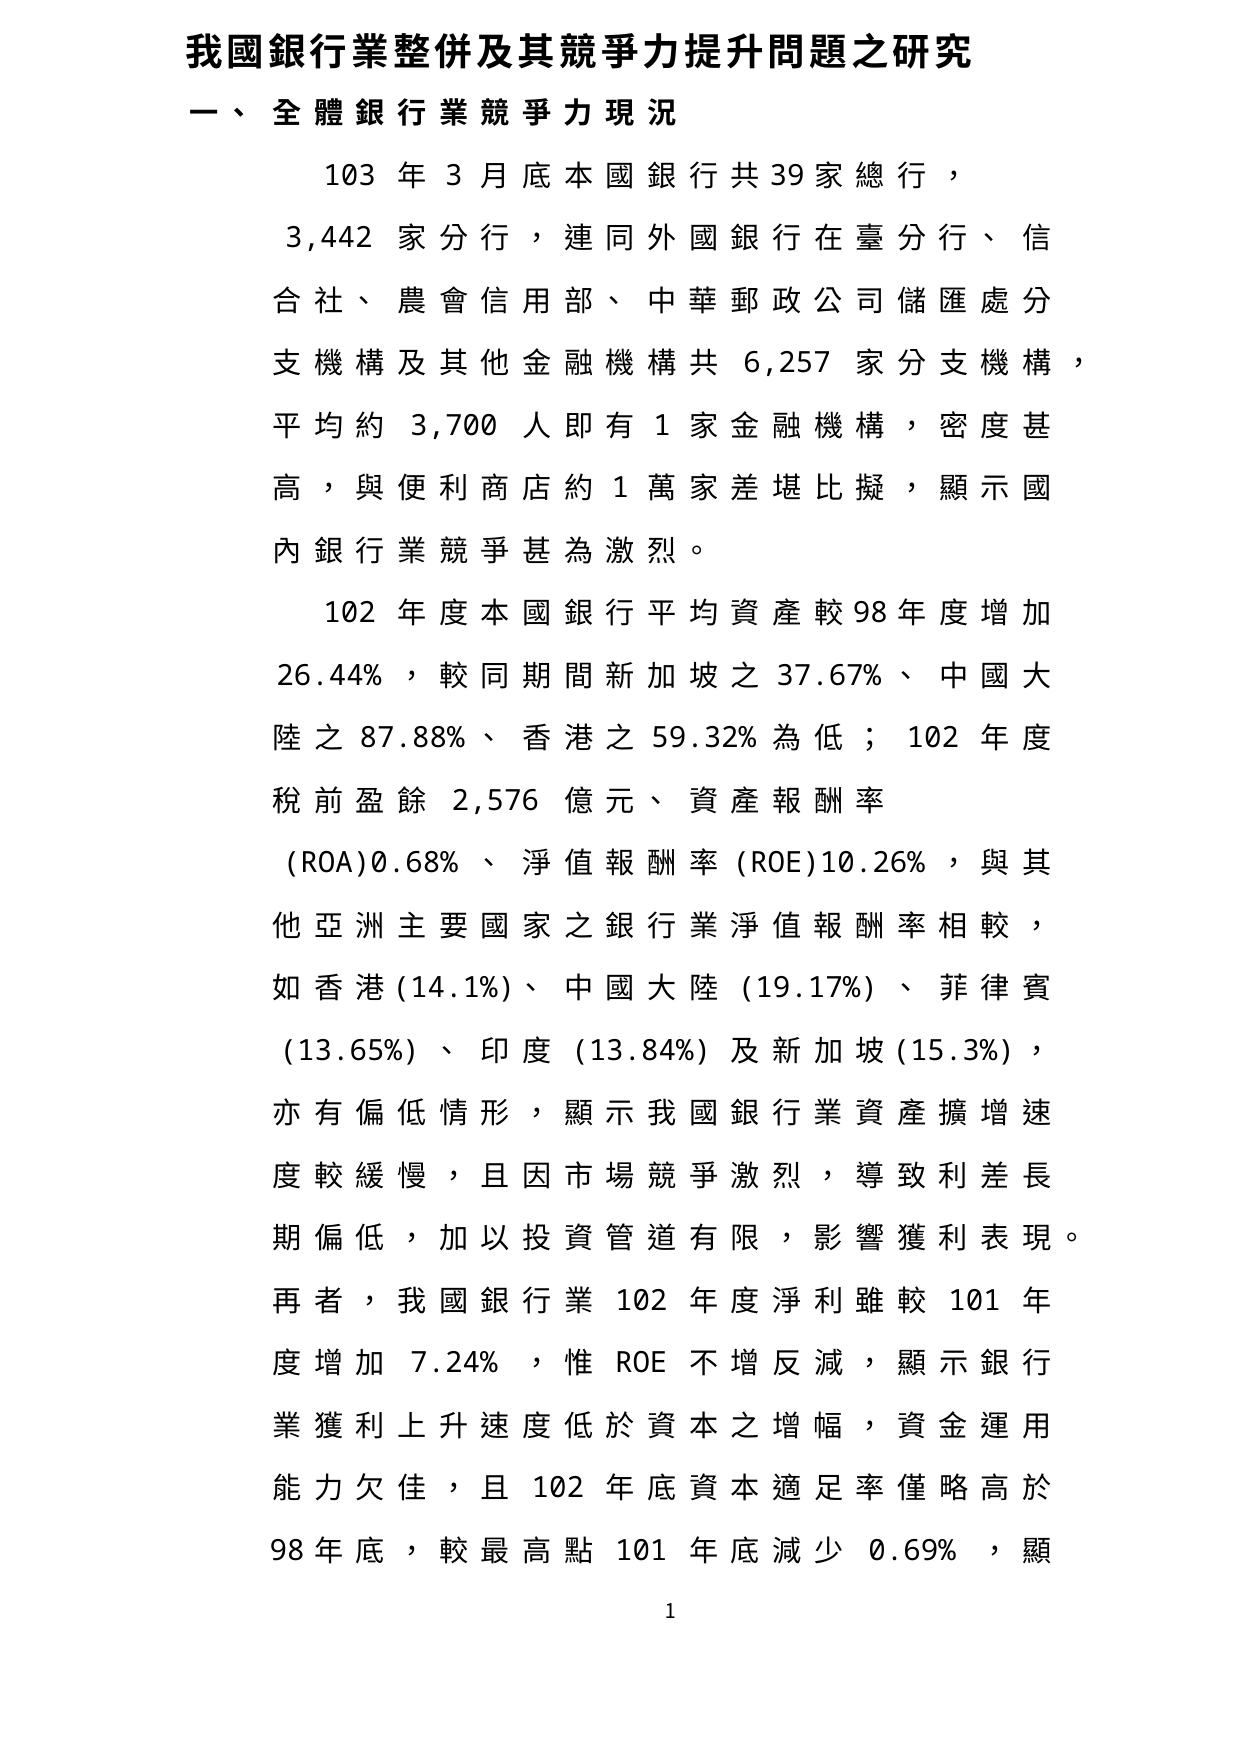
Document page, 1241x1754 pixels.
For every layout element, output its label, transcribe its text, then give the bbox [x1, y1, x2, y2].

text 一、全體銀行業競爭力現況 [183, 69, 1058, 132]
text 102年度本國銀行平均資產較98年度增加26.44%，較同期間新加坡之37.67%、中國大陸之87.88%、香港之59.32%為低；102年度稅前盈餘2,576億元、資產報酬率(ROA)0.68%、淨值報酬率(ROE)10.26%，與其他亞洲主要國家之銀行業淨值報酬率相較，如香港(14.1%)、中國大陸(19.17%)、菲律賓(13.65%)、印度(13.84%)及新加坡(15.3%)，亦有偏低情形，顯示我國銀行業資產擴增速度較緩慢，且因市場競爭激烈，導致利差長期偏低，加以投資管道有限，影響獲利表現。再者，我國銀行業102年度淨利雖較101年度增加7.24%，惟ROE不增反減，顯示銀行業獲利上升速度低於資本之增幅，資金運用能力欠佳，且102年底資本適足率僅略高於98年底，較最高點101年底減少0.69%，顯示風險性資產增加速度高於自有資本之增幅(詳附表1)。 [242, 569, 1058, 1569]
text 我國銀行業整併及其競爭力提升問題之研究 [183, 7, 1058, 69]
text 103年3月底本國銀行共39家總行，3,442家分行，連同外國銀行在臺分行、信合社、農會信用部、中華郵政公司儲匯處分支機構及其他金融機構共6,257家分支機構，平均約3,700人即有1家金融機構，密度甚高，與便利商店約1萬家差堪比擬，顯示國內銀行業競爭甚為激烈。 [242, 132, 1058, 569]
